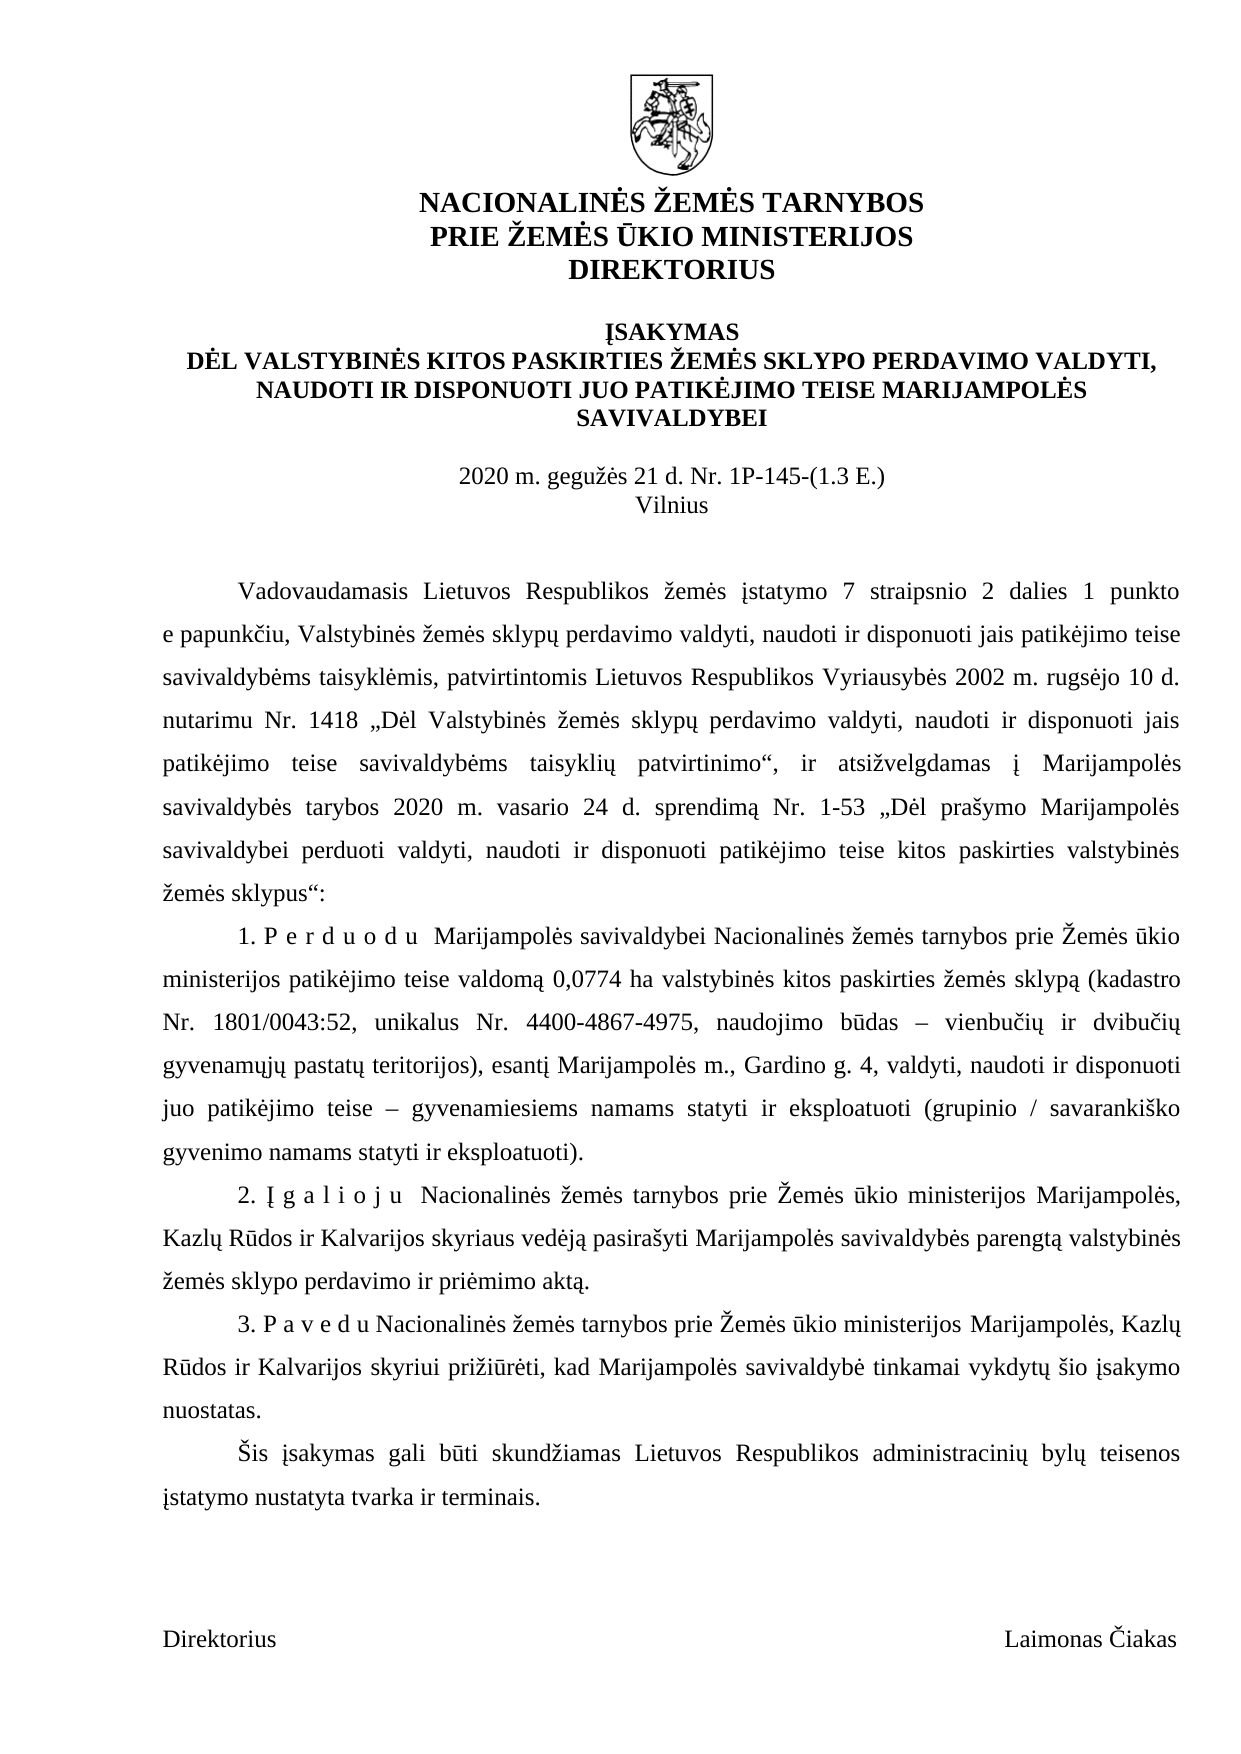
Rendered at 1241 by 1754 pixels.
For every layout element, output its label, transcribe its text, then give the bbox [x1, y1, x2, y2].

text 2. Įgalioju Nacionalinės žemės tarnybos prie Žemės ūkio ministerijos Marijampolės, Kazlų Rūdos ir Kalvarijos skyriaus vedėją pasirašyti Marijampolės savivaldybės parengtą valstybinės žemės sklypo perdavimo ir priėmimo aktą. [162, 1180, 1181, 1295]
text 1. Perduodu Marijampolės savivaldybei Nacionalinės žemės tarnybos prie Žemės ūkio ministerijos patikėjimo teise valdomą 0,0774 ha valstybinės kitos paskirties žemės sklypą (kadastro Nr. 1801/0043:52, unikalus Nr. 4400-4867-4975, naudojimo būdas – vienbučių ir dvibučių gyvenamųjų pastatų teritorijos), esantį Marijampolės m., Gardino g. 4, valdyti, naudoti ir disponuoti juo patikėjimo teise – gyvenamiesiems namams statyti ir eksploatuoti (grupinio / savarankiško gyvenimo namams statyti ir eksploatuoti). [162, 921, 1181, 1165]
text Šis įsakymas gali būti skundžiamas Lietuvos Respublikos administracinių bylų teisenos įstatymo nustatyta tvarka ir terminais. [162, 1438, 1181, 1510]
text DIREKTORIUS [162, 252, 1181, 286]
text Vilnius [162, 490, 1181, 518]
text Nacionalinės žemės tarnybos [162, 185, 1181, 219]
text 2020 m. gegužės 21 d. Nr. 1P-145-(1.3 E.) [162, 461, 1181, 490]
text DĖL VALSTYBINĖS KITOS PASKIRTIES ŽEMĖS SKLYPO PERDAVIMO VALDYTI, NAUDOTI IR DISPONUOTI JUO PATIKĖJIMO TEISE MARIJAMPOLĖS SAVIVALDYBEI [162, 346, 1181, 432]
text 3. P a v e d u Nacionalinės žemės tarnybos prie Žemės ūkio ministerijos Marijampolės, Kazlų Rūdos ir Kalvarijos skyriui prižiūrėti, kad Marijampolės savivaldybė tinkamai vykdytų šio įsakymo nuostatas. [162, 1309, 1181, 1424]
text PRIE žemės ūkio ministerijos [162, 219, 1181, 252]
text Vadovaudamasis Lietuvos Respublikos žemės įstatymo 7 straipsnio 2 dalies 1 punkto e papunkčiu, Valstybinės žemės sklypų perdavimo valdyti, naudoti ir disponuoti jais patikėjimo teise savivaldybėms taisyklėmis, patvirtintomis Lietuvos Respublikos Vyriausybės 2002 m. rugsėjo 10 d. nutarimu Nr. 1418 „Dėl Valstybinės žemės sklypų perdavimo valdyti, naudoti ir disponuoti jais patikėjimo teise savivaldybėms taisyklių patvirtinimo“, ir atsižvelgdamas į Marijampolės savivaldybės tarybos 2020 m. vasario 24 d. sprendimą Nr. 1-53 „Dėl prašymo Marijampolės savivaldybei perduoti valdyti, naudoti ir disponuoti patikėjimo teise kitos paskirties valstybinės žemės sklypus“: [162, 576, 1181, 907]
text Direktorius Laimonas Čiakas [162, 1624, 1181, 1652]
text ĮSAKYMAS [162, 317, 1181, 346]
